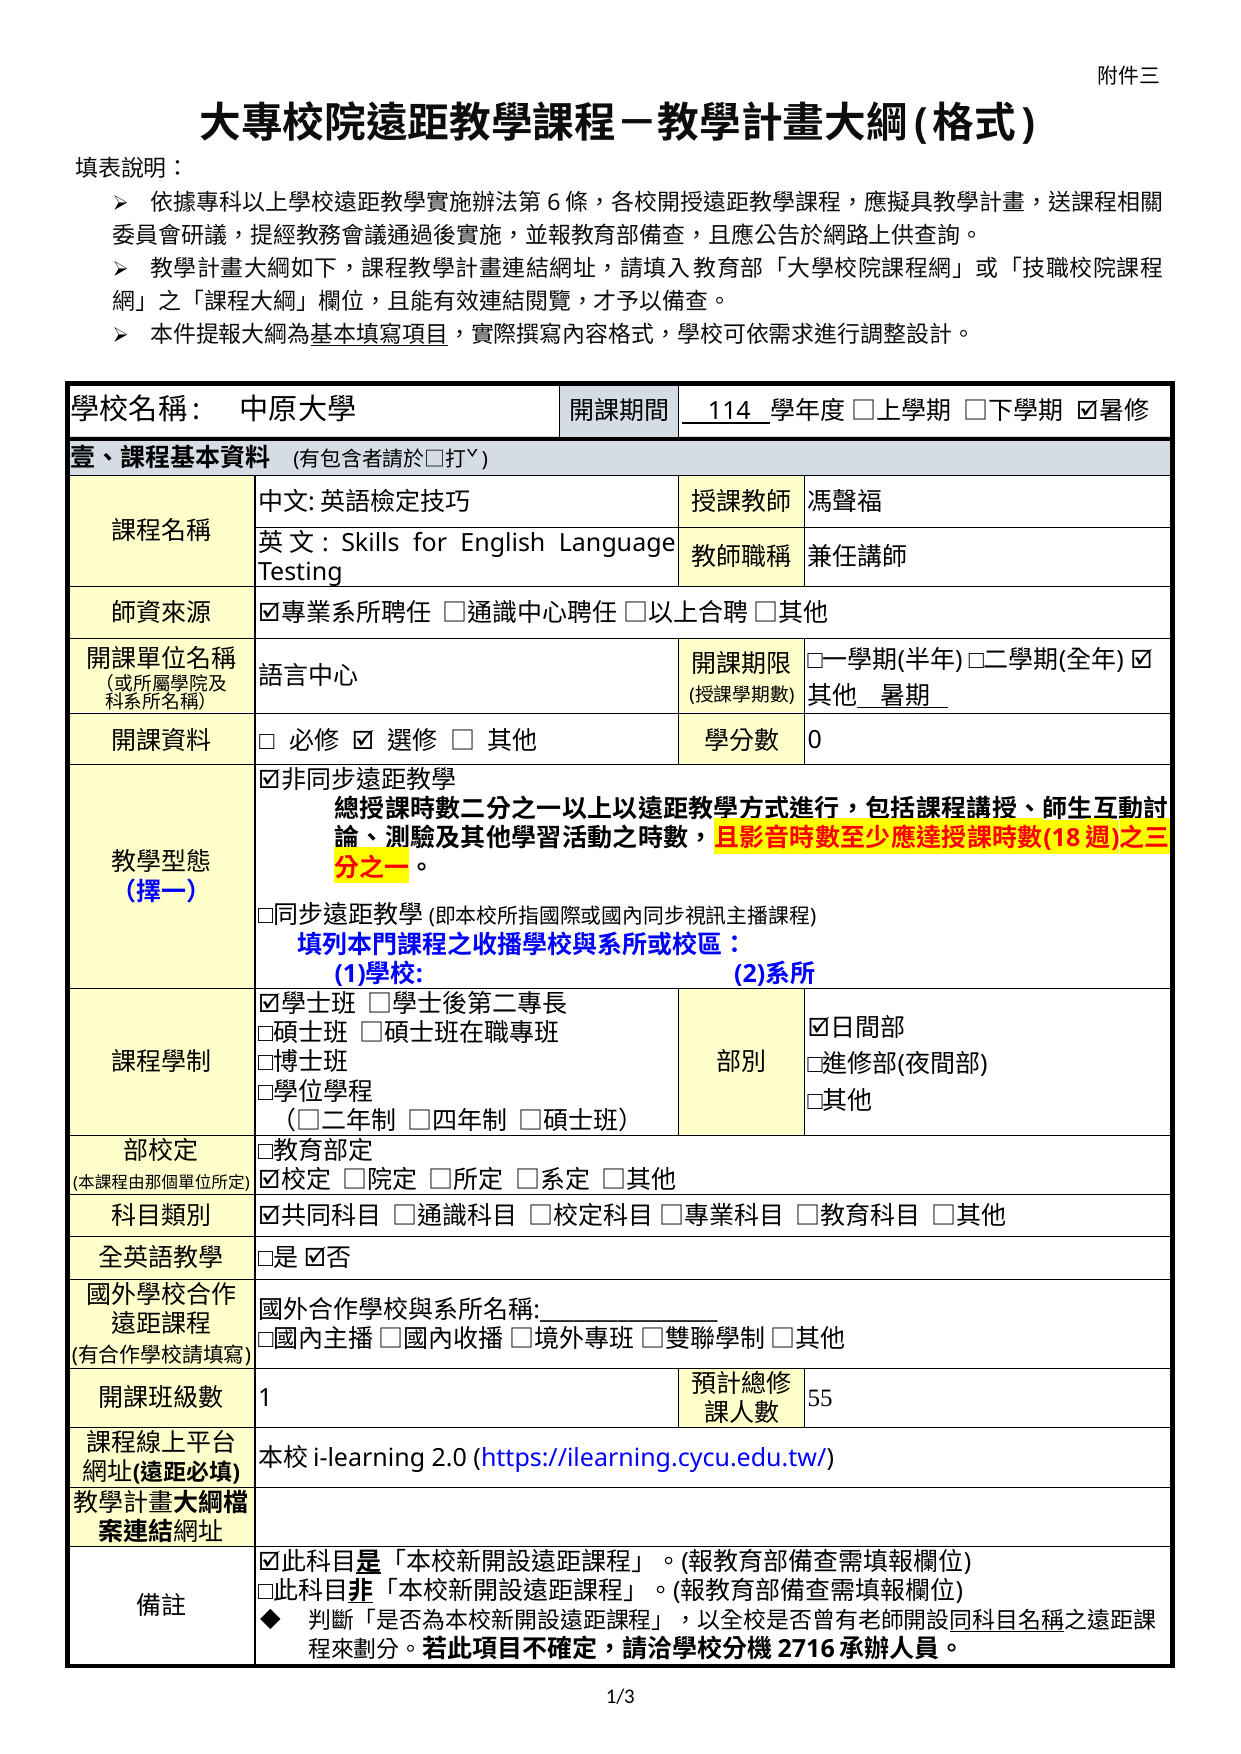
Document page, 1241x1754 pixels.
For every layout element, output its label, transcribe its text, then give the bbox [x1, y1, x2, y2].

table_cell 此科目是「本校新開設遠距課程」。(報教育部備查需填報欄位) □此科目非「本校新開設遠距課程」。(報教育部備查需填報欄位) 判斷「是否為本校新開設遠距課程」，以全校是否曾有老師開設同科目名稱之遠距課程來劃分。若此項目不確定，請洽學校分機2716承辦人員。 [256, 1547, 1170, 1664]
table_cell 55 [805, 1369, 1170, 1427]
table_cell 國外學校合作 遠距課程 (有合作學校請填寫) [70, 1280, 254, 1368]
table_cell 中文: 英語檢定技巧 [256, 476, 678, 527]
table_cell 課程線上平台 網址(遠距必填) [70, 1428, 254, 1487]
table_cell 馮聲福 [805, 476, 1170, 527]
table_cell 授課教師 [679, 476, 804, 527]
table_cell 開課資料 [70, 714, 254, 764]
table_cell 部校定 (本課程由那個單位所定) [70, 1136, 254, 1194]
table_cell 師資來源 [70, 587, 254, 638]
table_cell 課程學制 [70, 989, 254, 1135]
table_cell 兼任講師 [805, 528, 1170, 586]
table_cell [256, 1488, 1170, 1546]
table_cell 0 [805, 714, 1170, 764]
table_cell 部別 [679, 989, 804, 1135]
list 本件提報大綱為基本填寫項目，實際撰寫內容格式，學校可依需求進行調整設計。 [112, 316, 1165, 349]
table_cell 日間部 □進修部(夜間部) □其他 [805, 989, 1170, 1135]
table_cell 教學計畫大綱檔案連結網址 [70, 1488, 254, 1546]
table_cell 預計總修課人數 [679, 1369, 804, 1427]
table_cell 開課期限 (授課學期數) [679, 639, 804, 712]
table_header 開課期間 [560, 386, 678, 436]
table_cell 語言中心 [256, 639, 678, 712]
table_cell 備註 [70, 1547, 254, 1664]
table_cell 開課班級數 [70, 1369, 254, 1427]
text 填表說明： [75, 150, 1165, 183]
table_cell 本校i-learning 2.0 (https://ilearning.cycu.edu.tw/) [256, 1428, 1170, 1487]
table_cell 壹、課程基本資料 (有包含者請於□打ˇ) [70, 441, 1170, 475]
list 依據專科以上學校遠距教學實施辦法第6條，各校開授遠距教學課程，應擬具教學計畫，送課程相關委員會研議，提經教務會議通過後實施，並報教育部備查，且應公告於網路上供查詢。 [112, 183, 1165, 250]
table_cell 1 [256, 1369, 678, 1427]
table_header 114 學年度 □上學期 □下學期 暑修 [679, 386, 1170, 436]
table_cell 科目類別 [70, 1195, 254, 1236]
table_cell □是 否 [256, 1237, 1170, 1279]
table_cell 專業系所聘任 □通識中心聘任 □以上合聘 □其他 [256, 587, 1170, 638]
table_header 學校名稱: 中原大學 [70, 386, 559, 436]
table_cell 全英語教學 [70, 1237, 254, 1279]
list 教學計畫大綱如下，課程教學計畫連結網址，請填入教育部「大學校院課程網」或「技職校院課程網」之「課程大綱」欄位，且能有效連結閱覽，才予以備查。 [112, 250, 1165, 316]
text 大專校院遠距教學課程－教學計畫大綱(格式) [75, 89, 1165, 150]
table_cell 非同步遠距教學 總授課時數二分之一以上以遠距教學方式進行，包括課程講授、師生互動討論、測驗及其他學習活動之時數，且影音時數至少應達授課時數(18週)之三分之一。 □同步遠距教學 (即本校所指國際或國內同步視訊主播課程) 填列本門課程之收播學校與系所或校區： (1)學校: (2)系所 [256, 765, 1170, 988]
table_cell □教育部定 校定 □院定 □所定 □系定 □其他 [256, 1136, 1170, 1194]
table_cell 學士班 □學士後第二專長 □碩士班 □碩士班在職專班 □博士班 □學位學程 （□二年制 □四年制 □碩士班） [256, 989, 678, 1135]
table_cell □一學期(半年) □二學期(全年) 其他 暑期 [805, 639, 1170, 712]
table_cell 教學型態 （擇一） [70, 765, 254, 988]
table_cell 課程名稱 [70, 476, 254, 586]
table_cell 開課單位名稱 （或所屬學院及 科系所名稱） [70, 639, 254, 712]
table_cell 英文: Skills for English Language Testing [256, 528, 678, 586]
table_cell 學分數 [679, 714, 804, 764]
table_cell □ 必修  選修 □ 其他 [256, 714, 678, 764]
table_cell 國外合作學校與系所名稱:________________ □國內主播 □國內收播 □境外專班 □雙聯學制 □其他 [256, 1280, 1170, 1368]
table_cell 共同科目 □通識科目 □校定科目 □專業科目 □教育科目 □其他 [256, 1195, 1170, 1236]
table_cell 教師職稱 [679, 528, 804, 586]
